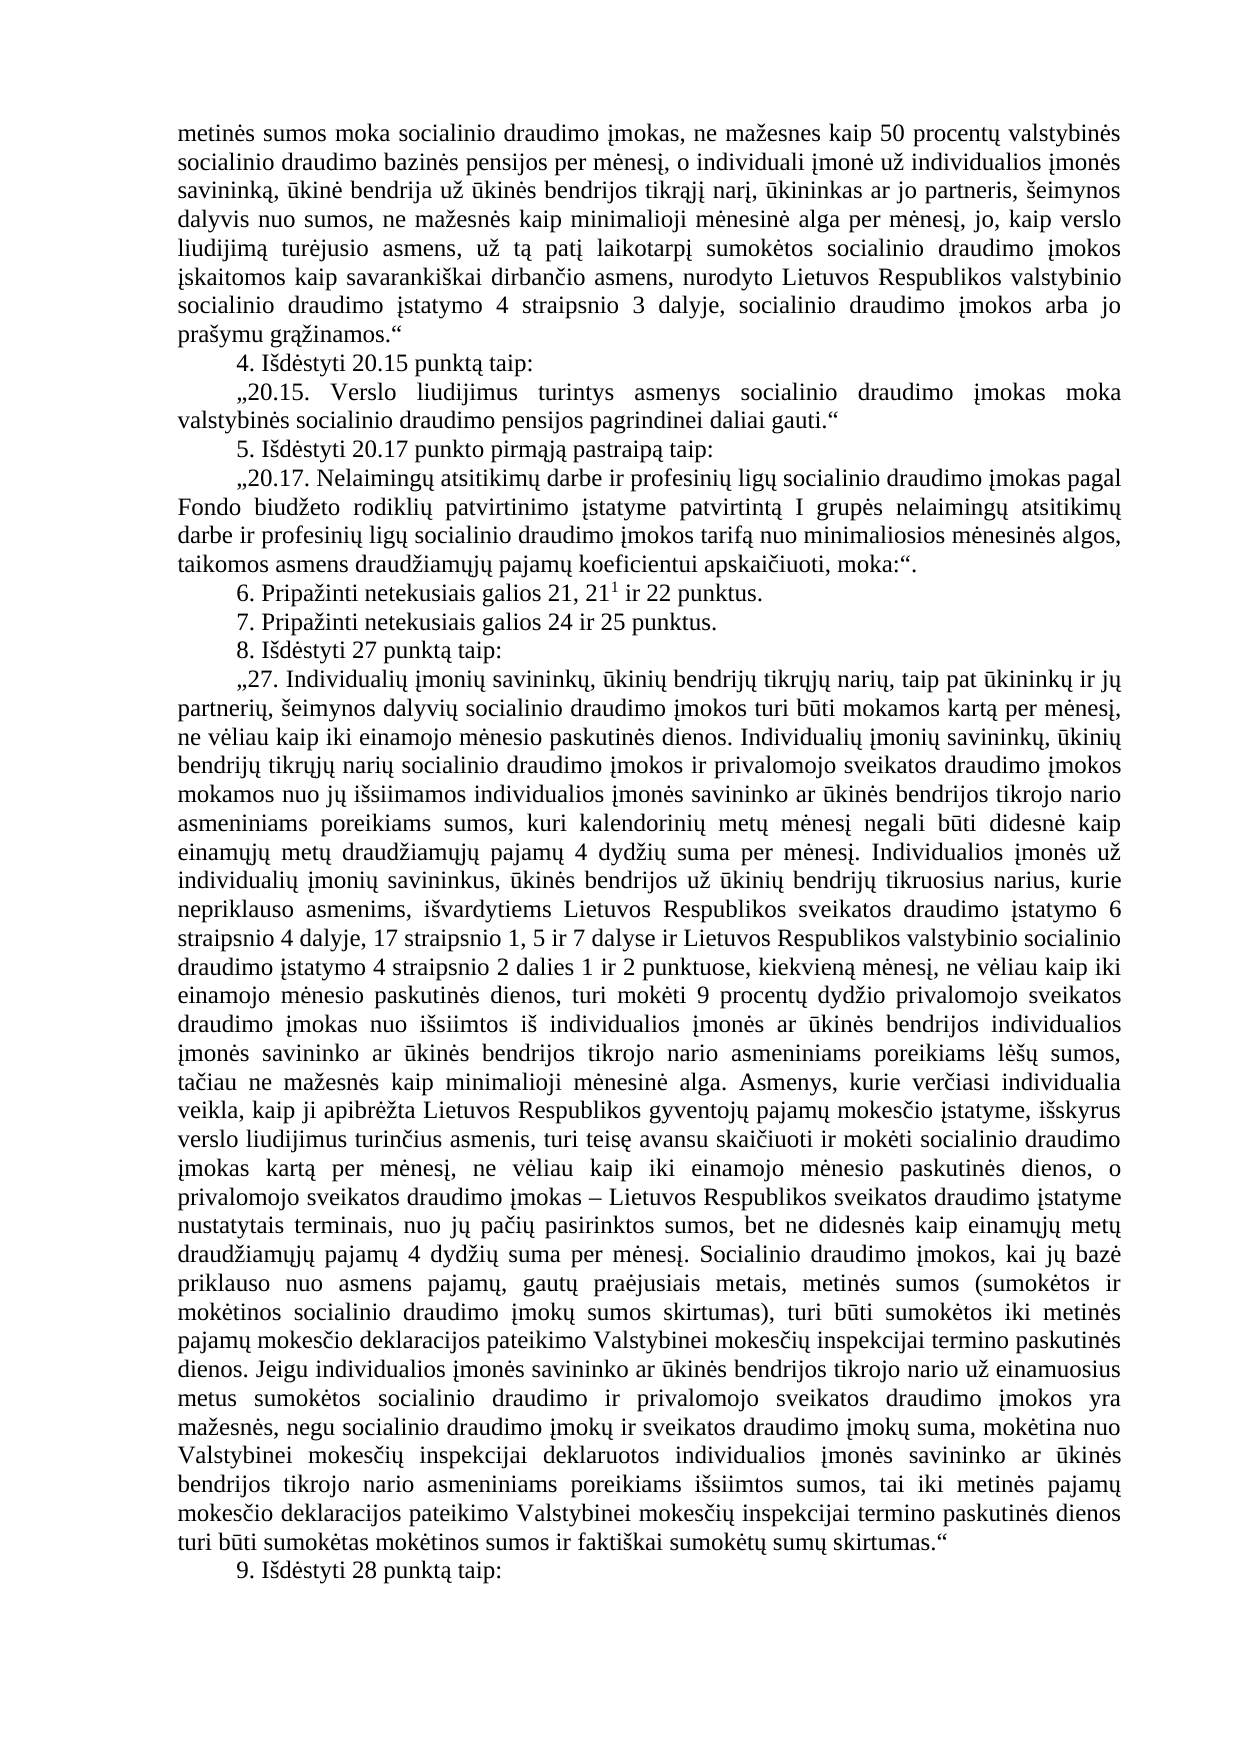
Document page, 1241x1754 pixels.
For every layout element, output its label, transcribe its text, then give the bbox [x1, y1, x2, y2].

text „20.17. Nelaimingų atsitikimų darbe ir profesinių ligų socialinio draudimo įmokas pagal Fondo biudžeto rodiklių patvirtinimo įstatyme patvirtintą I grupės nelaimingų atsitikimų darbe ir profesinių ligų socialinio draudimo įmokos tarifą nuo minimaliosios mėnesinės algos, taikomos asmens draudžiamųjų pajamų koeficientui apskaičiuoti, moka:“. [177, 463, 1122, 578]
text metinės sumos moka socialinio draudimo įmokas, ne mažesnes kaip 50 procentų valstybinės socialinio draudimo bazinės pensijos per mėnesį, o individuali įmonė už individualios įmonės savininką, ūkinė bendrija už ūkinės bendrijos tikrąjį narį, ūkininkas ar jo partneris, šeimynos dalyvis nuo sumos, ne mažesnės kaip minimalioji mėnesinė alga per mėnesį, jo, kaip verslo liudijimą turėjusio asmens, už tą patį laikotarpį sumokėtos socialinio draudimo įmokos įskaitomos kaip savarankiškai dirbančio asmens, nurodyto Lietuvos Respublikos valstybinio socialinio draudimo įstatymo 4 straipsnio 3 dalyje, socialinio draudimo įmokos arba jo prašymu grąžinamos.“ [177, 118, 1122, 348]
text 9. Išdėstyti 28 punktą taip: [177, 1556, 1122, 1584]
text 4. Išdėstyti 20.15 punktą taip: [177, 348, 1122, 377]
text „27. Individualių įmonių savininkų, ūkinių bendrijų tikrųjų narių, taip pat ūkininkų ir jų partnerių, šeimynos dalyvių socialinio draudimo įmokos turi būti mokamos kartą per mėnesį, ne vėliau kaip iki einamojo mėnesio paskutinės dienos. Individualių įmonių savininkų, ūkinių bendrijų tikrųjų narių socialinio draudimo įmokos ir privalomojo sveikatos draudimo įmokos mokamos nuo jų išsiimamos individualios įmonės savininko ar ūkinės bendrijos tikrojo nario asmeniniams poreikiams sumos, kuri kalendorinių metų mėnesį negali būti didesnė kaip einamųjų metų draudžiamųjų pajamų 4 dydžių suma per mėnesį. Individualios įmonės už individualių įmonių savininkus, ūkinės bendrijos už ūkinių bendrijų tikruosius narius, kurie nepriklauso asmenims, išvardytiems Lietuvos Respublikos sveikatos draudimo įstatymo 6 straipsnio 4 dalyje, 17 straipsnio 1, 5 ir 7 dalyse ir Lietuvos Respublikos valstybinio socialinio draudimo įstatymo 4 straipsnio 2 dalies 1 ir 2 punktuose, kiekvieną mėnesį, ne vėliau kaip iki einamojo mėnesio paskutinės dienos, turi mokėti 9 procentų dydžio privalomojo sveikatos draudimo įmokas nuo išsiimtos iš individualios įmonės ar ūkinės bendrijos individualios įmonės savininko ar ūkinės bendrijos tikrojo nario asmeniniams poreikiams lėšų sumos, tačiau ne mažesnės kaip minimalioji mėnesinė alga. Asmenys, kurie verčiasi individualia veikla, kaip ji apibrėžta Lietuvos Respublikos gyventojų pajamų mokesčio įstatyme, išskyrus verslo liudijimus turinčius asmenis, turi teisę avansu skaičiuoti ir mokėti socialinio draudimo įmokas kartą per mėnesį, ne vėliau kaip iki einamojo mėnesio paskutinės dienos, o privalomojo sveikatos draudimo įmokas – Lietuvos Respublikos sveikatos draudimo įstatyme nustatytais terminais, nuo jų pačių pasirinktos sumos, bet ne didesnės kaip einamųjų metų draudžiamųjų pajamų 4 dydžių suma per mėnesį. Socialinio draudimo įmokos, kai jų bazė priklauso nuo asmens pajamų, gautų praėjusiais metais, metinės sumos (sumokėtos ir mokėtinos socialinio draudimo įmokų sumos skirtumas), turi būti sumokėtos iki metinės pajamų mokesčio deklaracijos pateikimo Valstybinei mokesčių inspekcijai termino paskutinės dienos. Jeigu individualios įmonės savininko ar ūkinės bendrijos tikrojo nario už einamuosius metus sumokėtos socialinio draudimo ir privalomojo sveikatos draudimo įmokos yra mažesnės, negu socialinio draudimo įmokų ir sveikatos draudimo įmokų suma, mokėtina nuo Valstybinei mokesčių inspekcijai deklaruotos individualios įmonės savininko ar ūkinės bendrijos tikrojo nario asmeniniams poreikiams išsiimtos sumos, tai iki metinės pajamų mokesčio deklaracijos pateikimo Valstybinei mokesčių inspekcijai termino paskutinės dienos turi būti sumokėtas mokėtinos sumos ir faktiškai sumokėtų sumų skirtumas.“ [177, 664, 1122, 1556]
text 5. Išdėstyti 20.17 punkto pirmąją pastraipą taip: [177, 434, 1122, 463]
text 6. Pripažinti netekusiais galios 21, 211 ir 22 punktus. [177, 578, 1122, 607]
text „20.15. Verslo liudijimus turintys asmenys socialinio draudimo įmokas moka valstybinės socialinio draudimo pensijos pagrindinei daliai gauti.“ [177, 377, 1122, 434]
text 8. Išdėstyti 27 punktą taip: [177, 636, 1122, 664]
text 7. Pripažinti netekusiais galios 24 ir 25 punktus. [177, 607, 1122, 636]
